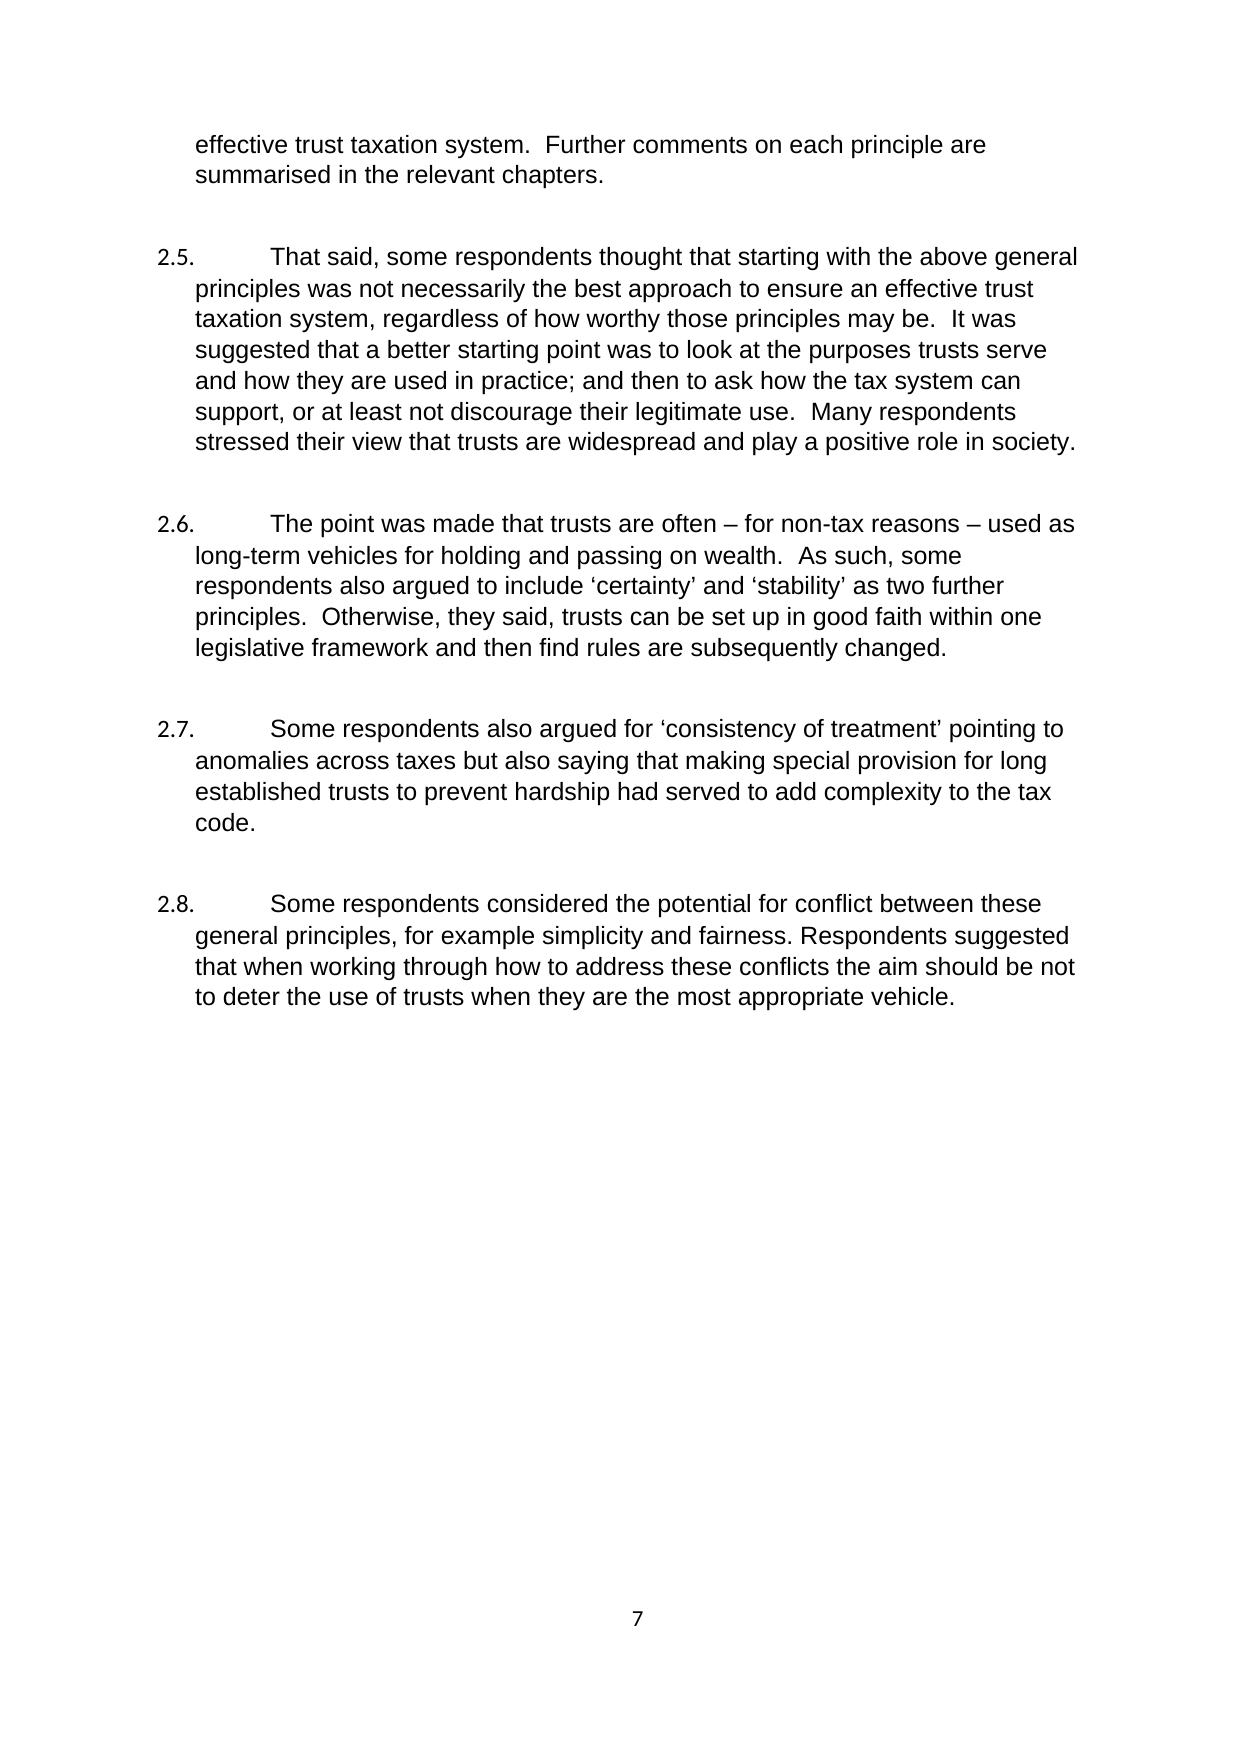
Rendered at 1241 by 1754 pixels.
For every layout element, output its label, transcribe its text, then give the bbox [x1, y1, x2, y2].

list effective trust taxation system. Further comments on each principle are summarised in the relevant chapters. [195, 130, 1080, 189]
list That said, some respondents thought that starting with the above general principles was not necessarily the best approach to ensure an effective trust taxation system, regardless of how worthy those principles may be. It was suggested that a better starting point was to look at the purposes trusts serve and how they are used in practice; and then to ask how the tax system can support, or at least not discourage their legitimate use. Many respondents stressed their view that trusts are widespread and play a positive role in society. [195, 241, 1080, 456]
list The point was made that trusts are often – for non-tax reasons – used as long-term vehicles for holding and passing on wealth. As such, some respondents also argued to include ‘certainty’ and ‘stability’ as two further principles. Otherwise, they said, trusts can be set up in good faith within one legislative framework and then find rules are subsequently changed. [195, 508, 1080, 662]
list Some respondents also argued for ‘consistency of treatment’ pointing to anomalies across taxes but also saying that making special provision for long established trusts to prevent hardship had served to add complexity to the tax code. [195, 713, 1080, 836]
list Some respondents considered the potential for conflict between these general principles, for example simplicity and fairness. Respondents suggested that when working through how to address these conflicts the aim should be not to deter the use of trusts when they are the most appropriate vehicle. [195, 888, 1080, 1011]
